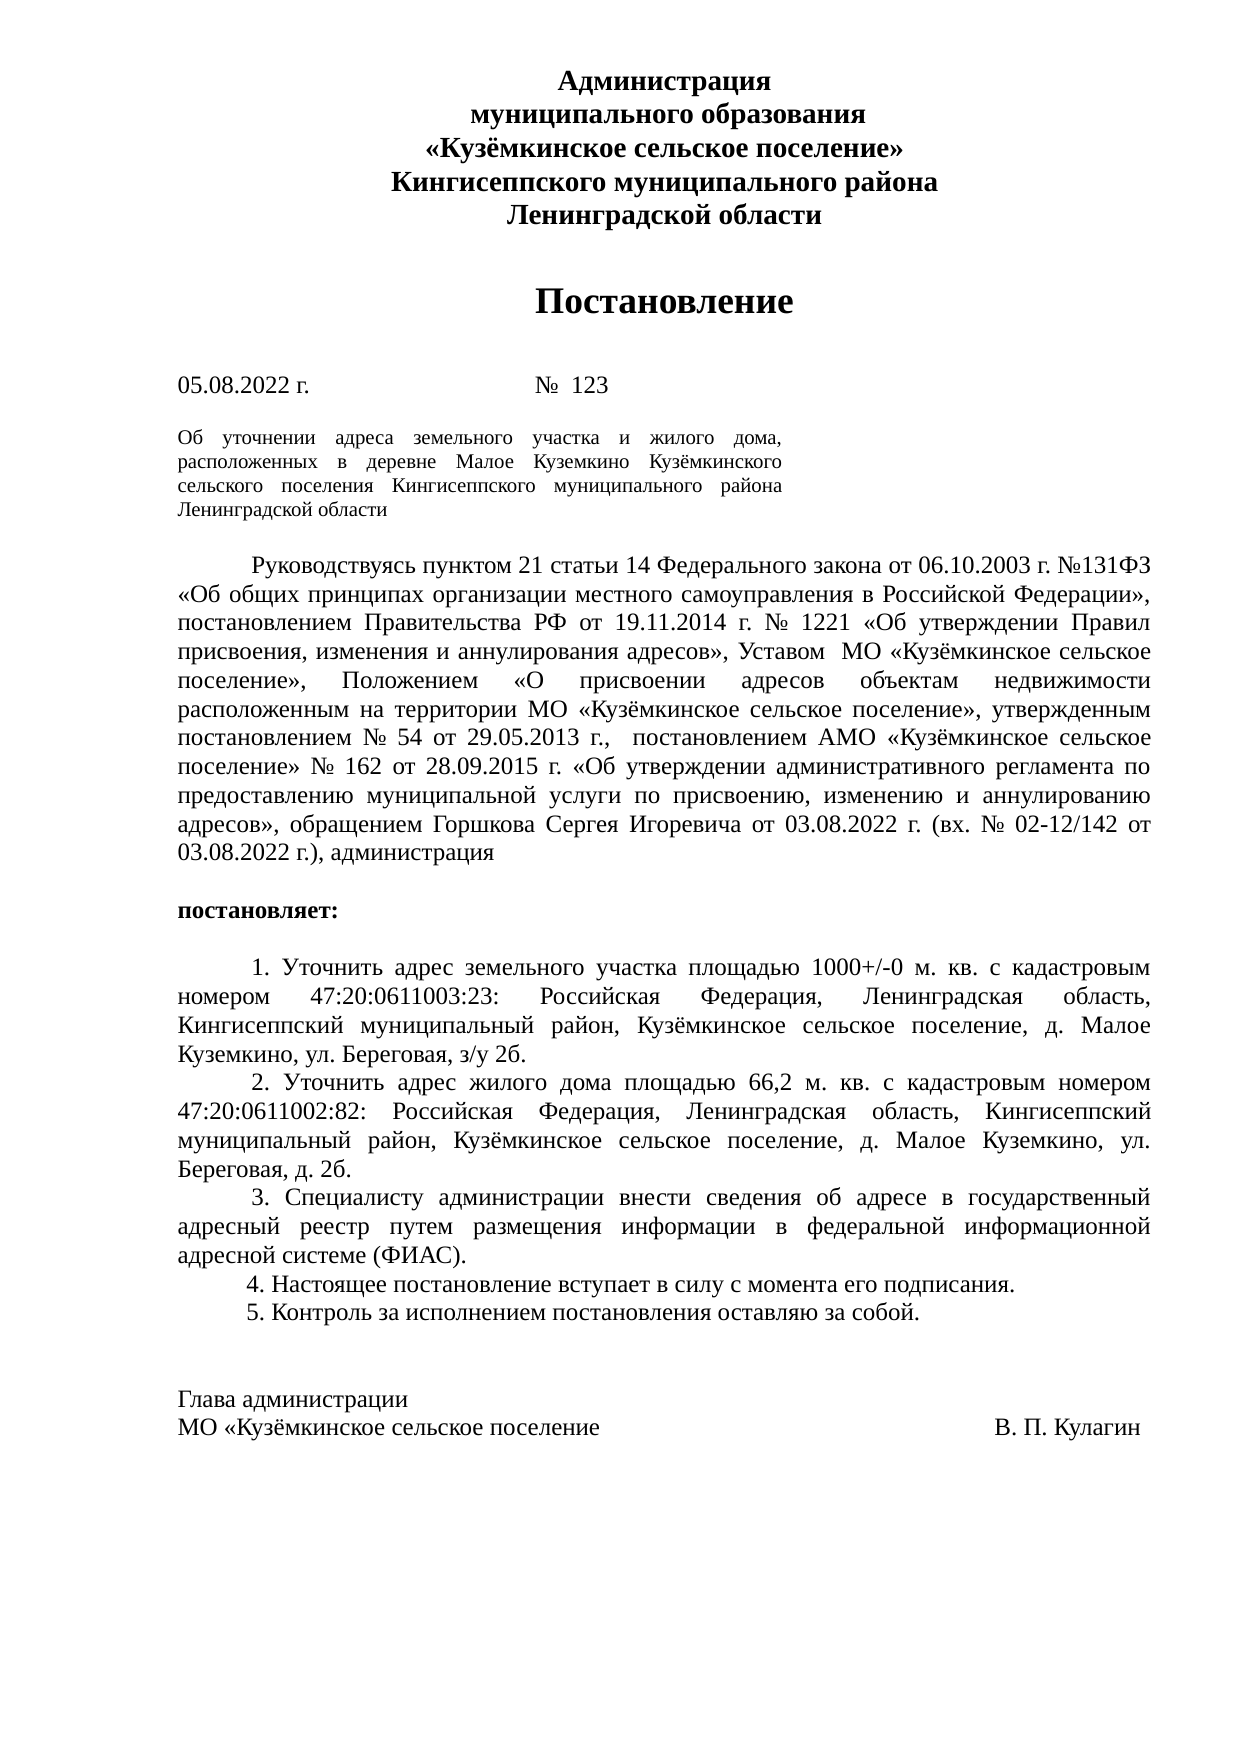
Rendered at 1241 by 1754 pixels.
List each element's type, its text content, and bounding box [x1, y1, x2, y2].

text 5. Контроль за исполнением постановления оставляю за собой. [177, 1297, 1152, 1326]
text Ленинградской области [177, 197, 1152, 231]
text постановляет: [177, 895, 1152, 924]
text Руководствуясь пунктом 21 статьи 14 Федерального закона от 06.10.2003 г. №131ФЗ «Об общих принципах организации местного самоуправления в Российской Федерации», постановлением Правительства РФ от 19.11.2014 г. № 1221 «Об утверждении Правил присвоения, изменения и аннулирования адресов», Уставом МО «Кузёмкинское сельское поселение», Положением «О присвоении адресов объектам недвижимости расположенным на территории МО «Кузёмкинское сельское поселение», утвержденным постановлением № 54 от 29.05.2013 г., постановлением АМО «Кузёмкинское сельское поселение» № 162 от 28.09.2015 г. «Об утверждении административного регламента по предоставлению муниципальной услуги по присвоению, изменению и аннулированию адресов», обращением Горшкова Сергея Игоревича от 03.08.2022 г. (вх. № 02-12/142 от 03.08.2022 г.), администрация [177, 550, 1152, 866]
text 2. Уточнить адрес жилого дома площадью 66,2 м. кв. с кадастровым номером 47:20:0611002:82: Российская Федерация, Ленинградская область, Кингисеппский муниципальный район, Кузёмкинское сельское поселение, д. Малое Куземкино, ул. Береговая, д. 2б. [177, 1067, 1152, 1182]
text Постановление [177, 279, 1152, 322]
text 1. Уточнить адрес земельного участка площадью 1000+/-0 м. кв. с кадастровым номером 47:20:0611003:23: Российская Федерация, Ленинградская область, Кингисеппский муниципальный район, Кузёмкинское сельское поселение, д. Малое Куземкино, ул. Береговая, з/у 2б. [177, 952, 1152, 1067]
text 05.08.2022 г. № 123 [177, 370, 1152, 398]
text Глава администрации [177, 1384, 1152, 1412]
text «Кузёмкинское сельское поселение» [177, 130, 1152, 164]
text МО «Кузёмкинское сельское поселение В. П. Кулагин [177, 1412, 1152, 1441]
text Администрация [177, 63, 1152, 97]
text Об уточнении адреса земельного участка и жилого дома, расположенных в деревне Малое Куземкино Кузёмкинского сельского поселения Кингисеппского муниципального района Ленинградской области [177, 425, 783, 521]
text 4. Настоящее постановление вступает в силу с момента его подписания. [177, 1269, 1152, 1297]
text муниципального образования [177, 97, 1152, 130]
text 3. Специалисту администрации внести сведения об адресе в государственный адресный реестр путем размещения информации в федеральной информационной адресной системе (ФИАС). [177, 1182, 1152, 1269]
text Кингисеппского муниципального района [177, 164, 1152, 197]
